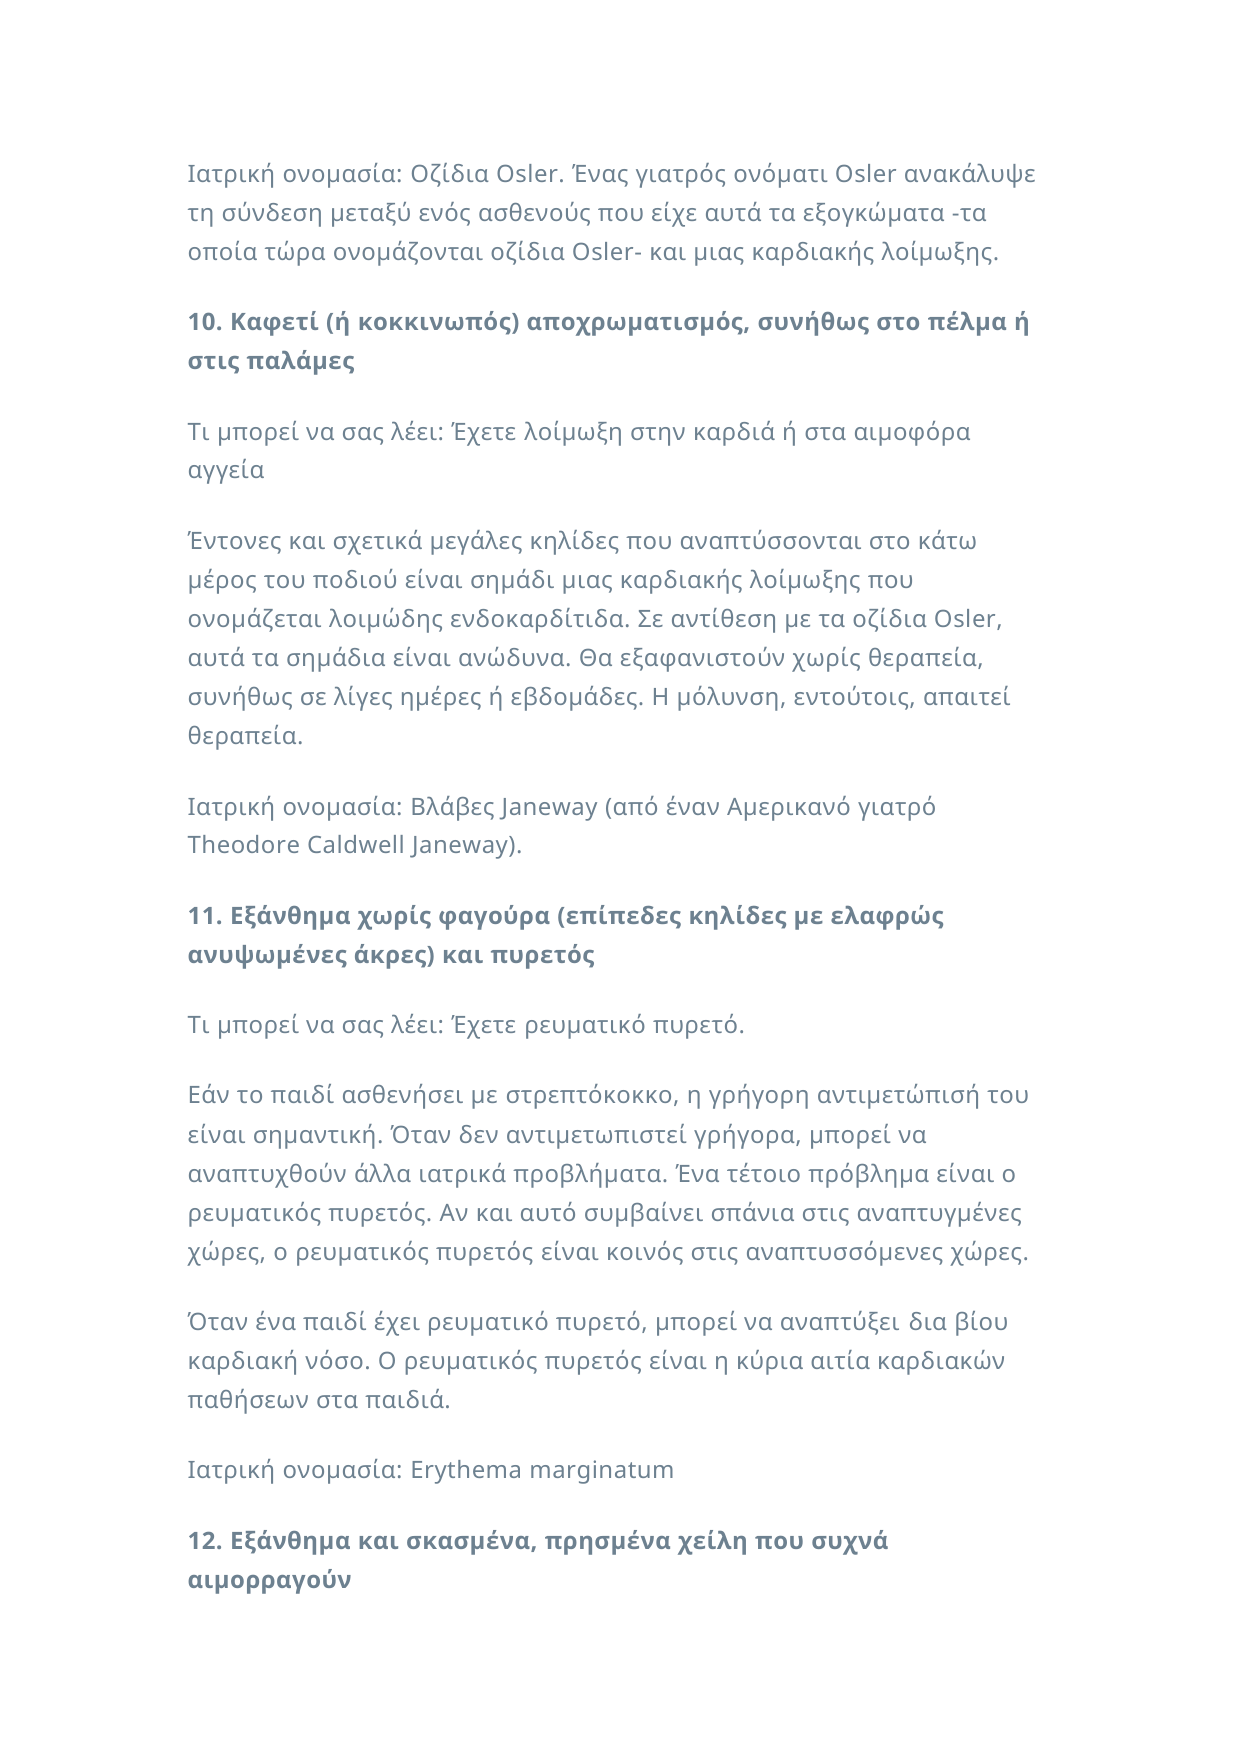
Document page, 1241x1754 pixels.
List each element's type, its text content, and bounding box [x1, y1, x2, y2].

text Όταν ένα παιδί έχει ρευματικό πυρετό, μπορεί να αναπτύξει δια βίου καρδιακή νόσο. Ο ρευματικός πυρετός είναι η κύρια αιτία καρδιακών παθήσεων στα παιδιά. [187, 1298, 1053, 1416]
text Τι μπορεί να σας λέει: Έχετε ρευματικό πυρετό. [187, 1002, 1053, 1041]
text Τι μπορεί να σας λέει: Έχετε λοίμωξη στην καρδιά ή στα αιμοφόρα αγγεία [187, 408, 1053, 486]
text Ιατρική ονομασία: Erythema marginatum [187, 1447, 1053, 1486]
text Ιατρική ονομασία: Οζίδια Osler. Ένας γιατρός ονόματι Osler ανακάλυψε τη σύνδεση μεταξύ ενός ασθενούς που είχε αυτά τα εξογκώματα -τα οποία τώρα ονομάζονται οζίδια Osler- και μιας καρδιακής λοίμωξης. [187, 150, 1053, 267]
text 11. Εξάνθημα χωρίς φαγούρα (επίπεδες κηλίδες με ελαφρώς ανυψωμένες άκρες) και πυρετός [187, 892, 1053, 970]
text 12. Εξάνθημα και σκασμένα, πρησμένα χείλη που συχνά αιμορραγούν [187, 1517, 1053, 1595]
text Εάν το παιδί ασθενήσει με στρεπτόκοκκο, η γρήγορη αντιμετώπισή του είναι σημαντική. Όταν δεν αντιμετωπιστεί γρήγορα, μπορεί να αναπτυχθούν άλλα ιατρικά προβλήματα. Ένα τέτοιο πρόβλημα είναι ο ρευματικός πυρετός. Αν και αυτό συμβαίνει σπάνια στις αναπτυγμένες χώρες, ο ρευματικός πυρετός είναι κοινός στις αναπτυσσόμενες χώρες. [187, 1072, 1053, 1267]
text Έντονες και σχετικά μεγάλες κηλίδες που αναπτύσσονται στο κάτω μέρος του ποδιού είναι σημάδι μιας καρδιακής λοίμωξης που ονομάζεται λοιμώδης ενδοκαρδίτιδα. Σε αντίθεση με τα οζίδια Osler, αυτά τα σημάδια είναι ανώδυνα. Θα εξαφανιστούν χωρίς θεραπεία, συνήθως σε λίγες ημέρες ή εβδομάδες. Η μόλυνση, εντούτοις, απαιτεί θεραπεία. [187, 517, 1053, 752]
text 10. Καφετί (ή κοκκινωπός) αποχρωματισμός, συνήθως στο πέλμα ή στις παλάμες [187, 298, 1053, 377]
text Ιατρική ονομασία: Βλάβες Janeway (από έναν Αμερικανό γιατρό Theodore Caldwell Janeway). [187, 783, 1053, 861]
